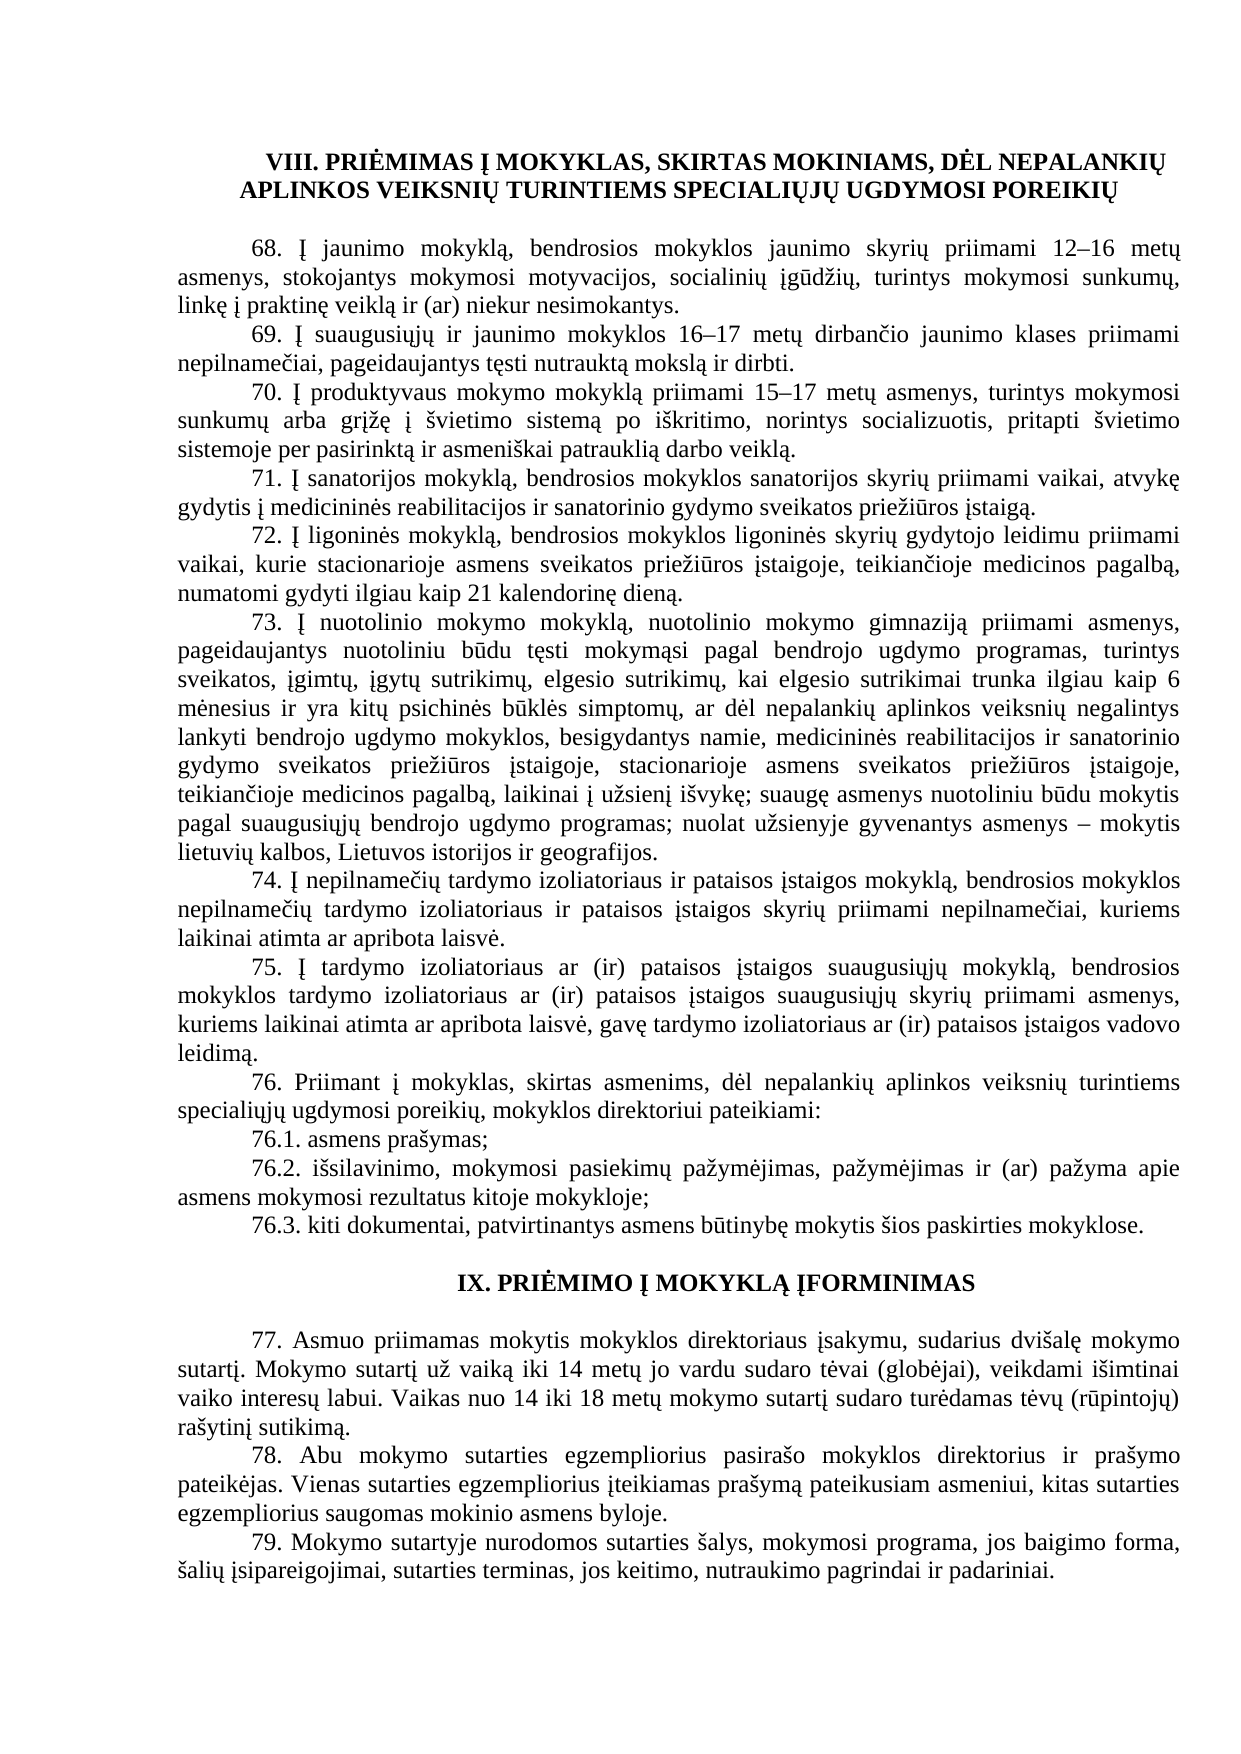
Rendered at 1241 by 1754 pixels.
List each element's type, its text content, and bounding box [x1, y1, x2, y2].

text 75. į tardymo izoliatoriaus ar (ir) pataisos įstaigos suaugusiųjų mokyklą, bendrosios mokyklos tardymo izoliatoriaus ar (ir) pataisos įstaigos suaugusiųjų skyrių priimami asmenys, kuriems laikinai atimta ar apribota laisvė, gavę tardymo izoliatoriaus ar (ir) pataisos įstaigos vadovo leidimą. [177, 952, 1181, 1067]
text 71. į sanatorijos mokyklą, bendrosios mokyklos sanatorijos skyrių priimami vaikai, atvykę gydytis į medicininės reabilitacijos ir sanatorinio gydymo sveikatos priežiūros įstaigą. [177, 463, 1181, 521]
text VIII. priėmimas į mokyklas, skirtas mokiniams, dėl nepalankių aplinkos veiksnių turintiems specialiųjų ugdymosi poreikių [177, 147, 1181, 204]
text 77. Asmuo priimamas mokytis mokyklos direktoriaus įsakymu, sudarius dvišalę mokymo sutartį. Mokymo sutartį už vaiką iki 14 metų jo vardu sudaro tėvai (globėjai), veikdami išimtinai vaiko interesų labui. Vaikas nuo 14 iki 18 metų mokymo sutartį sudaro turėdamas tėvų (rūpintojų) rašytinį sutikimą. [177, 1326, 1181, 1441]
text 69. į suaugusiųjų ir jaunimo mokyklos 16–17 metų dirbančio jaunimo klases priimami nepilnamečiai, pageidaujantys tęsti nutrauktą mokslą ir dirbti. [177, 319, 1181, 377]
text 76.2. išsilavinimo, mokymosi pasiekimų pažymėjimas, pažymėjimas ir (ar) pažyma apie asmens mokymosi rezultatus kitoje mokykloje; [177, 1153, 1181, 1211]
text 72. į ligoninės mokyklą, bendrosios mokyklos ligoninės skyrių gydytojo leidimu priimami vaikai, kurie stacionarioje asmens sveikatos priežiūros įstaigoje, teikiančioje medicinos pagalbą, numatomi gydyti ilgiau kaip 21 kalendorinę dieną. [177, 521, 1181, 607]
text 74. į nepilnamečių tardymo izoliatoriaus ir pataisos įstaigos mokyklą, bendrosios mokyklos nepilnamečių tardymo izoliatoriaus ir pataisos įstaigos skyrių priimami nepilnamečiai, kuriems laikinai atimta ar apribota laisvė. [177, 866, 1181, 952]
text 76.3. kiti dokumentai, patvirtinantys asmens būtinybę mokytis šios paskirties mokyklose. [177, 1211, 1181, 1239]
text 76. Priimant į mokyklas, skirtas asmenims, dėl nepalankių aplinkos veiksnių turintiems specialiųjų ugdymosi poreikių, mokyklos direktoriui pateikiami: [177, 1067, 1181, 1124]
text 79. Mokymo sutartyje nurodomos sutarties šalys, mokymosi programa, jos baigimo forma, šalių įsipareigojimai, sutarties terminas, jos keitimo, nutraukimo pagrindai ir padariniai. [177, 1527, 1181, 1584]
text 70. į produktyvaus mokymo mokyklą priimami 15–17 metų asmenys, turintys mokymosi sunkumų arba grįžę į švietimo sistemą po iškritimo, norintys socializuotis, pritapti švietimo sistemoje per pasirinktą ir asmeniškai patrauklią darbo veiklą. [177, 377, 1181, 463]
text IX. PRIĖMIMO Į MOKYKLĄ ĮFORMINIMAS [177, 1268, 1181, 1297]
text 68. į jaunimo mokyklą, bendrosios mokyklos jaunimo skyrių priimami 12–16 metų asmenys, stokojantys mokymosi motyvacijos, socialinių įgūdžių, turintys mokymosi sunkumų, linkę į praktinę veiklą ir (ar) niekur nesimokantys. [177, 233, 1181, 319]
text 76.1. asmens prašymas; [177, 1124, 1181, 1153]
text 78. Abu mokymo sutarties egzempliorius pasirašo mokyklos direktorius ir prašymo pateikėjas. Vienas sutarties egzempliorius įteikiamas prašymą pateikusiam asmeniui, kitas sutarties egzempliorius saugomas mokinio asmens byloje. [177, 1441, 1181, 1527]
text 73. į nuotolinio mokymo mokyklą, nuotolinio mokymo gimnaziją priimami asmenys, pageidaujantys nuotoliniu būdu tęsti mokymąsi pagal bendrojo ugdymo programas, turintys sveikatos, įgimtų, įgytų sutrikimų, elgesio sutrikimų, kai elgesio sutrikimai trunka ilgiau kaip 6 mėnesius ir yra kitų psichinės būklės simptomų, ar dėl nepalankių aplinkos veiksnių negalintys lankyti bendrojo ugdymo mokyklos, besigydantys namie, medicininės reabilitacijos ir sanatorinio gydymo sveikatos priežiūros įstaigoje, stacionarioje asmens sveikatos priežiūros įstaigoje, teikiančioje medicinos pagalbą, laikinai į užsienį išvykę; suaugę asmenys nuotoliniu būdu mokytis pagal suaugusiųjų bendrojo ugdymo programas; nuolat užsienyje gyvenantys asmenys – mokytis lietuvių kalbos, Lietuvos istorijos ir geografijos. [177, 607, 1181, 866]
